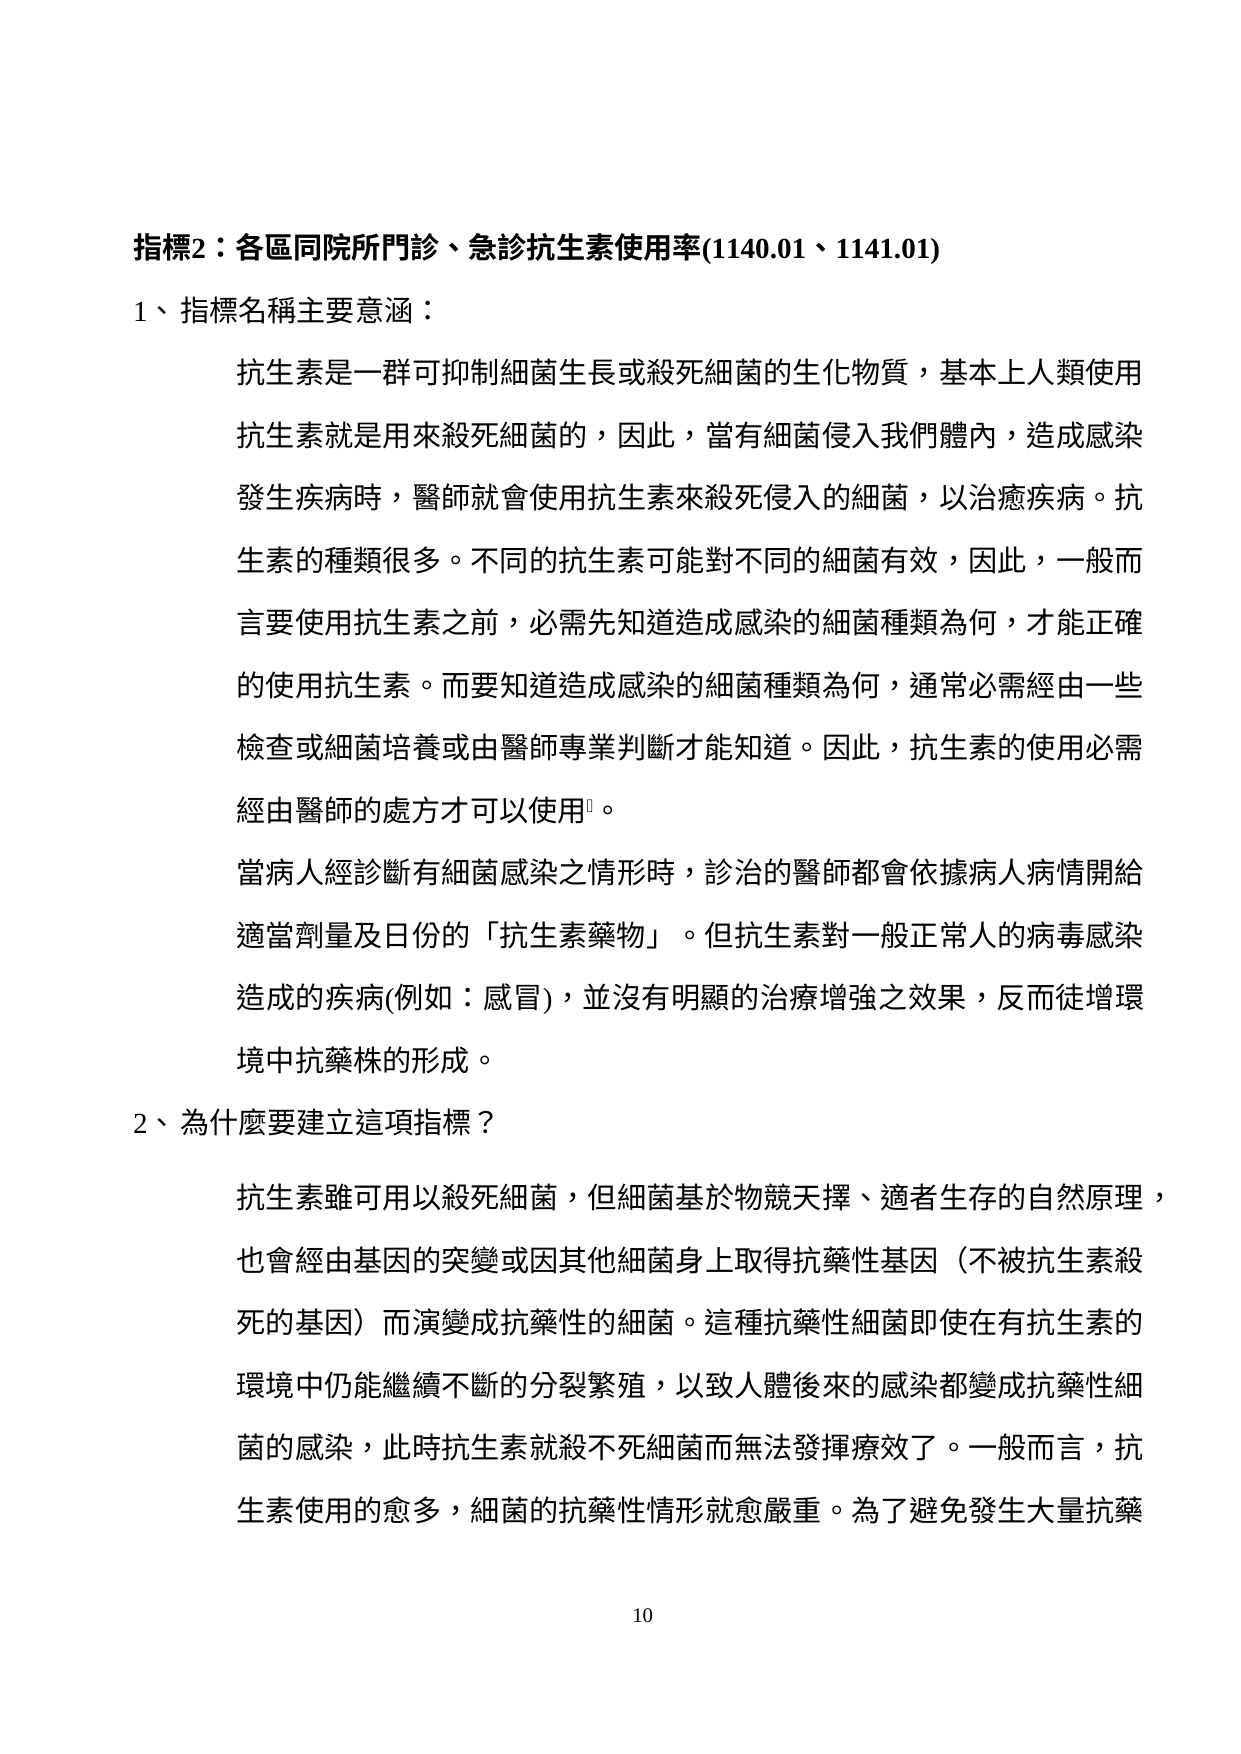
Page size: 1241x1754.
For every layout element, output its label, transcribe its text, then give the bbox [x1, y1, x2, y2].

list 指標名稱主要意涵： [133, 267, 1145, 329]
text 抗生素是一群可抑制細菌生長或殺死細菌的生化物質，基本上人類使用抗生素就是用來殺死細菌的，因此，當有細菌侵入我們體內，造成感染發生疾病時，醫師就會使用抗生素來殺死侵入的細菌，以治癒疾病。抗生素的種類很多。不同的抗生素可能對不同的細菌有效，因此，一般而言要使用抗生素之前，必需先知道造成感染的細菌種類為何，才能正確的使用抗生素。而要知道造成感染的細菌種類為何，通常必需經由一些檢查或細菌培養或由醫師專業判斷才能知道。因此，抗生素的使用必需經由醫師的處方才可以使用。 [236, 329, 1145, 829]
text 抗生素雖可用以殺死細菌，但細菌基於物競天擇、適者生存的自然原理，也會經由基因的突變或因其他細菌身上取得抗藥性基因（不被抗生素殺死的基因）而演變成抗藥性的細菌。這種抗藥性細菌即使在有抗生素的環境中仍能繼續不斷的分裂繁殖，以致人體後來的感染都變成抗藥性細菌的感染，此時抗生素就殺不死細菌而無法發揮療效了。一般而言，抗生素使用的愈多，細菌的抗藥性情形就愈嚴重。為了避免發生大量抗藥性細菌感染的問題，我們就應節制且適當的使用抗生素，避免任意使用或亂用抗生素 。正確使用抗生素是針對適合的病症，才使用適合劑量的抗生素。過度使用抗生素，很容易使病人體內的細菌產生抗藥性，可能導致未來沒有抗生素能殺死所感染細菌的情形。 [236, 1154, 1145, 1529]
list 為什麼要建立這項指標？ [133, 1079, 1145, 1142]
subtitle 指標2：各區同院所門診、急診抗生素使用率(1140.01、1141.01) [133, 204, 1145, 267]
text 當病人經診斷有細菌感染之情形時，診治的醫師都會依據病人病情開給適當劑量及日份的「抗生素藥物」。但抗生素對一般正常人的病毒感染造成的疾病(例如：感冒)，並沒有明顯的治療增強之效果，反而徒增環境中抗藥株的形成。 [236, 829, 1145, 1079]
